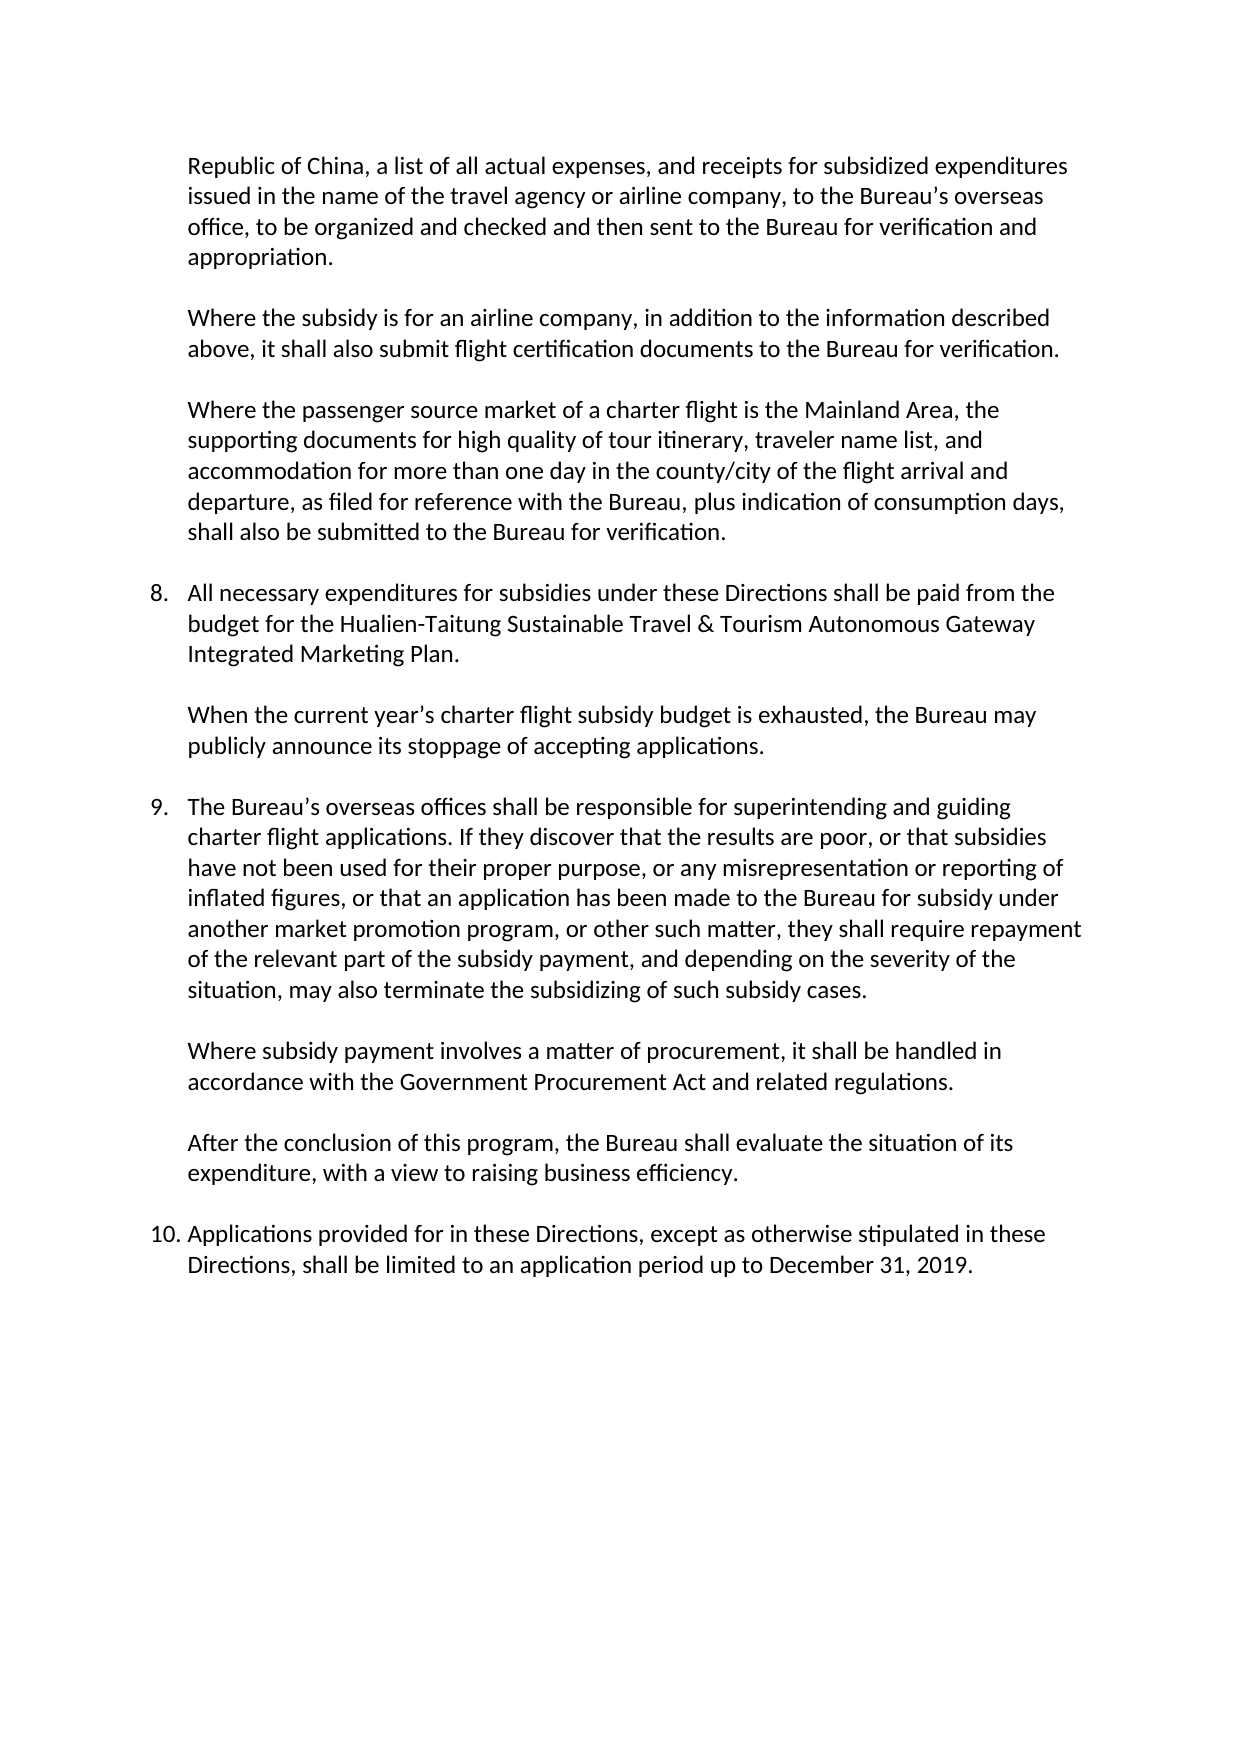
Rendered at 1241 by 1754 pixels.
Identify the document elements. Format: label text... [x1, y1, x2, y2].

list The Bureau’s overseas offices shall be responsible for superintending and guiding charter flight applications. If they discover that the results are poor, or that subsidies have not been used for their proper purpose, or any misrepresentation or reporting of inflated figures, or that an application has been made to the Bureau for subsidy under another market promotion program, or other such matter, they shall require repayment of the relevant part of the subsidy payment, and depending on the severity of the situation, may also terminate the subsidizing of such subsidy cases. [150, 791, 1090, 1004]
list All necessary expenditures for subsidies under these Directions shall be paid from the budget for the Hualien-Taitung Sustainable Travel & Tourism Autonomous Gateway Integrated Marketing Plan. [150, 577, 1090, 669]
list Where the subsidy is for an airline company, in addition to the information described above, it shall also submit flight certification documents to the Bureau for verification. [187, 303, 1090, 364]
list Republic of China, a list of all actual expenses, and receipts for subsidized expenditures issued in the name of the travel agency or airline company, to the Bureau’s overseas office, to be organized and checked and then sent to the Bureau for verification and appropriation. [150, 150, 1090, 272]
list Where subsidy payment involves a matter of procurement, it shall be handled in accordance with the Government Procurement Act and related regulations. [187, 1035, 1090, 1096]
list Applications provided for in these Directions, except as otherwise stipulated in these Directions, shall be limited to an application period up to December 31, 2019. [150, 1218, 1090, 1279]
list When the current year’s charter flight subsidy budget is exhausted, the Bureau may publicly announce its stoppage of accepting applications. [187, 699, 1090, 760]
list Where the passenger source market of a charter flight is the Mainland Area, the supporting documents for high quality of tour itinerary, traveler name list, and accommodation for more than one day in the county/city of the flight arrival and departure, as filed for reference with the Bureau, plus indication of consumption days, shall also be submitted to the Bureau for verification. [187, 394, 1090, 547]
list After the conclusion of this program, the Bureau shall evaluate the situation of its expenditure, with a view to raising business efficiency. [187, 1127, 1090, 1188]
